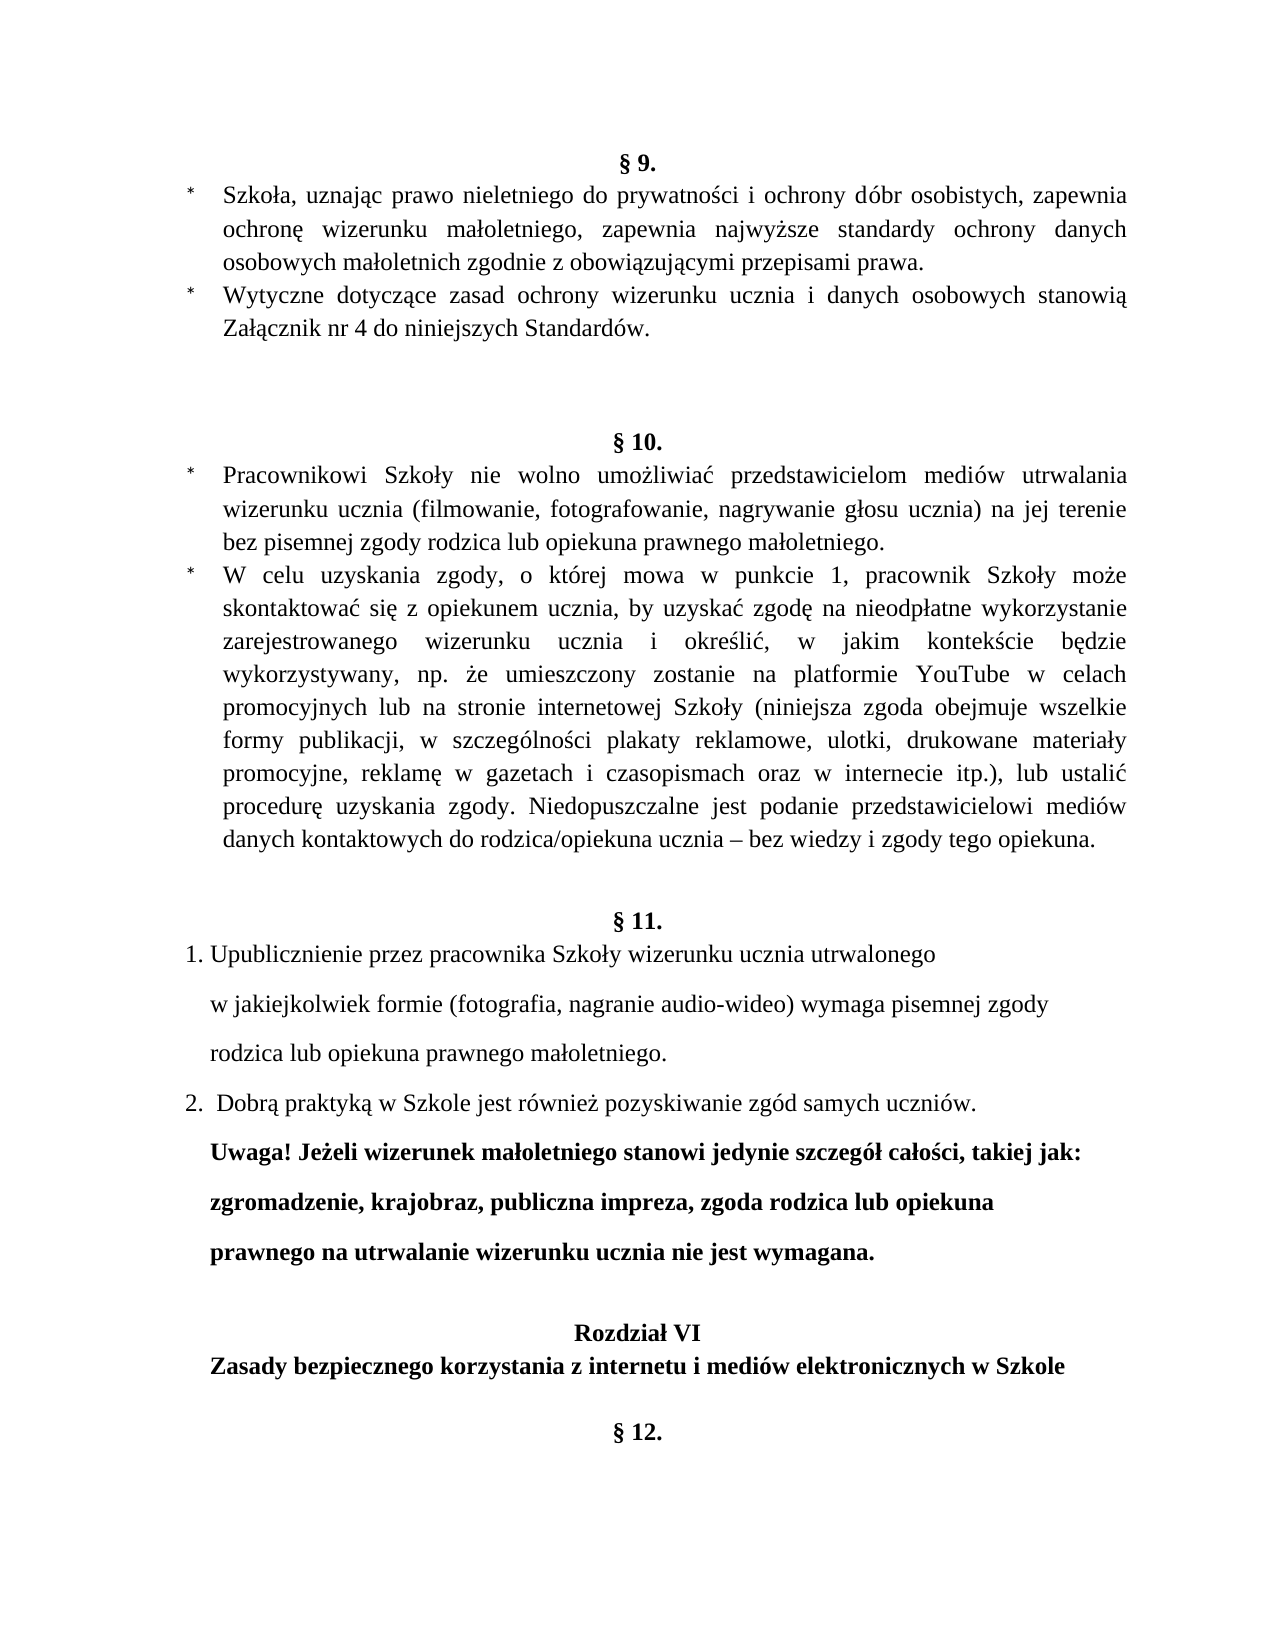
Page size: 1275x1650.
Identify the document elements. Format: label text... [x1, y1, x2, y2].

text zgromadzenie, krajobraz, publiczna impreza, zgoda rodzica lub opiekuna [185, 1187, 1127, 1216]
list W celu uzyskania zgody, o której mowa w punkcie 1, pracownik Szkoły może skontaktować się z opiekunem ucznia, by uzyskać zgodę na nieodpłatne wykorzystanie zarejestrowanego wizerunku ucznia i określić, w jakim kontekście będzie wykorzystywany, np. że umieszczony zostanie na platformie YouTube w celach promocyjnych lub na stronie internetowej Szkoły (niniejsza zgoda obejmuje wszelkie formy publikacji, w szczególności plakaty reklamowe, ulotki, drukowane materiały promocyjne, reklamę w gazetach i czasopismach oraz w internecie itp.), lub ustalić procedurę uzyskania zgody. Niedopuszczalne jest podanie przedstawicielowi mediów danych kontaktowych do rodzica/opiekuna ucznia – bez wiedzy i zgody tego opiekuna. [185, 560, 1127, 853]
text Uwaga! Jeżeli wizerunek małoletniego stanowi jedynie szczegół całości, takiej jak: [185, 1137, 1127, 1166]
text § 12. [148, 1417, 1127, 1445]
text w jakiejkolwiek formie (fotografia, nagranie audio-wideo) wymaga pisemnej zgody [185, 989, 1127, 1017]
text § 10. [148, 427, 1127, 456]
list Pracownikowi Szkoły nie wolno umożliwiać przedstawicielom mediów utrwalania wizerunku ucznia (filmowanie, fotografowanie, nagrywanie głosu ucznia) na jej terenie bez pisemnej zgody rodzica lub opiekuna prawnego małoletniego. [185, 460, 1127, 556]
text Rozdział VI [148, 1318, 1127, 1347]
text rodzica lub opiekuna prawnego małoletniego. [185, 1038, 1127, 1067]
text prawnego na utrwalanie wizerunku ucznia nie jest wymagana. [185, 1237, 1127, 1265]
text § 9. [148, 148, 1127, 176]
list Wytyczne dotyczące zasad ochrony wizerunku ucznia i danych osobowych stanowią Załącznik nr 4 do niniejszych Standardów. [185, 280, 1127, 342]
text 2. Dobrą praktyką w Szkole jest również pozyskiwanie zgód samych uczniów. [185, 1088, 1127, 1117]
text Zasady bezpiecznego korzystania z internetu i mediów elektronicznych w Szkole [148, 1351, 1127, 1380]
text 1. Upublicznienie przez pracownika Szkoły wizerunku ucznia utrwalonego [185, 939, 1127, 968]
list Szkoła, uznając prawo nieletniego do prywatności i ochrony dóbr osobistych, zapewnia ochronę wizerunku małoletniego, zapewnia najwyższe standardy ochrony danych osobowych małoletnich zgodnie z obowiązującymi przepisami prawa. [185, 181, 1127, 276]
text § 11. [148, 906, 1127, 935]
